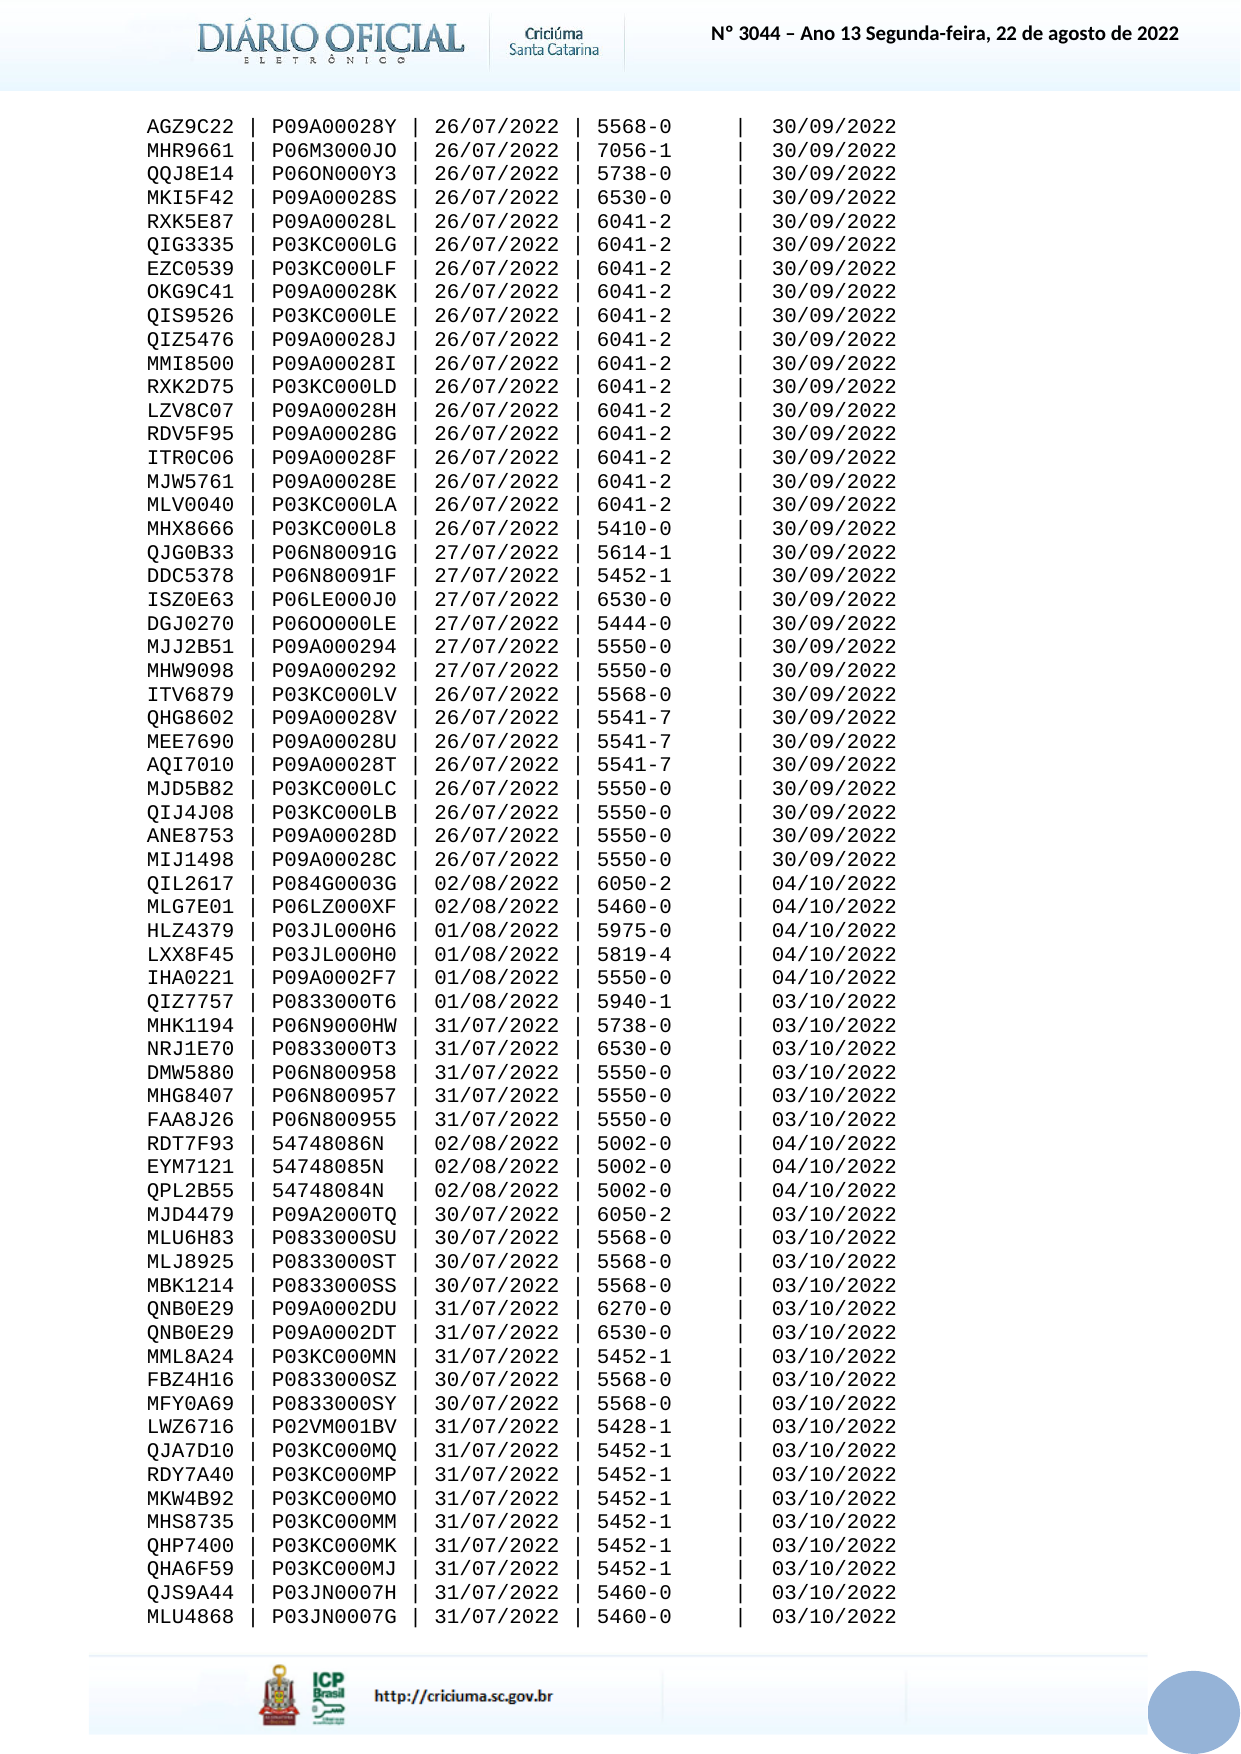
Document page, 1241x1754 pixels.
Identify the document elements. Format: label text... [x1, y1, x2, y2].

text QIZ5476 | P09A00028J | 26/07/2022 | 6041-2 | 30/09/2022 [59, 329, 1181, 352]
text MHX8666 | P03KC000L8 | 26/07/2022 | 5410-0 | 30/09/2022 [59, 518, 1181, 542]
text DGJ0270 | P06OO000LE | 27/07/2022 | 5444-0 | 30/09/2022 [59, 613, 1181, 636]
text MHG8407 | P06N800957 | 31/07/2022 | 5550-0 | 03/10/2022 [59, 1086, 1181, 1109]
text QPL2B55 | 54748084N | 02/08/2022 | 5002-0 | 04/10/2022 [59, 1180, 1181, 1204]
text FBZ4H16 | P0833000SZ | 30/07/2022 | 5568-0 | 03/10/2022 [59, 1369, 1181, 1393]
text MHW9098 | P09A000292 | 27/07/2022 | 5550-0 | 30/09/2022 [59, 660, 1181, 683]
text MKI5F42 | P09A00028S | 26/07/2022 | 6530-0 | 30/09/2022 [59, 187, 1181, 211]
text MMI8500 | P09A00028I | 26/07/2022 | 6041-2 | 30/09/2022 [59, 352, 1181, 376]
text MLV0040 | P03KC000LA | 26/07/2022 | 6041-2 | 30/09/2022 [59, 494, 1181, 518]
text MJD4479 | P09A2000TQ | 30/07/2022 | 6050-2 | 03/10/2022 [59, 1204, 1181, 1227]
text MLG7E01 | P06LZ000XF | 02/08/2022 | 5460-0 | 04/10/2022 [59, 896, 1181, 920]
text MJW5761 | P09A00028E | 26/07/2022 | 6041-2 | 30/09/2022 [59, 471, 1181, 494]
text ANE8753 | P09A00028D | 26/07/2022 | 5550-0 | 30/09/2022 [59, 825, 1181, 849]
text IHA0221 | P09A0002F7 | 01/08/2022 | 5550-0 | 04/10/2022 [59, 967, 1181, 991]
text OKG9C41 | P09A00028K | 26/07/2022 | 6041-2 | 30/09/2022 [59, 282, 1181, 305]
text RDV5F95 | P09A00028G | 26/07/2022 | 6041-2 | 30/09/2022 [59, 423, 1181, 447]
text MLU4868 | P03JN0007G | 31/07/2022 | 5460-0 | 03/10/2022 [59, 1606, 1181, 1629]
text QIS9526 | P03KC000LE | 26/07/2022 | 6041-2 | 30/09/2022 [59, 305, 1181, 329]
text QNB0E29 | P09A0002DT | 31/07/2022 | 6530-0 | 03/10/2022 [59, 1322, 1181, 1346]
text EZC0539 | P03KC000LF | 26/07/2022 | 6041-2 | 30/09/2022 [59, 258, 1181, 282]
text MBK1214 | P0833000SS | 30/07/2022 | 5568-0 | 03/10/2022 [59, 1275, 1181, 1298]
text EYM7121 | 54748085N | 02/08/2022 | 5002-0 | 04/10/2022 [59, 1156, 1181, 1180]
text MHS8735 | P03KC000MM | 31/07/2022 | 5452-1 | 03/10/2022 [59, 1511, 1181, 1535]
text MLU6H83 | P0833000SU | 30/07/2022 | 5568-0 | 03/10/2022 [59, 1227, 1181, 1251]
text MHR9661 | P06M3000JO | 26/07/2022 | 7056-1 | 30/09/2022 [59, 140, 1181, 163]
text LZV8C07 | P09A00028H | 26/07/2022 | 6041-2 | 30/09/2022 [59, 400, 1181, 423]
text MFY0A69 | P0833000SY | 30/07/2022 | 5568-0 | 03/10/2022 [59, 1393, 1181, 1417]
text QIZ7757 | P0833000T6 | 01/08/2022 | 5940-1 | 03/10/2022 [59, 991, 1181, 1014]
text MJD5B82 | P03KC000LC | 26/07/2022 | 5550-0 | 30/09/2022 [59, 778, 1181, 802]
text QJS9A44 | P03JN0007H | 31/07/2022 | 5460-0 | 03/10/2022 [59, 1582, 1181, 1606]
text QIL2617 | P084G0003G | 02/08/2022 | 6050-2 | 04/10/2022 [59, 873, 1181, 896]
text NRJ1E70 | P0833000T3 | 31/07/2022 | 6530-0 | 03/10/2022 [59, 1038, 1181, 1062]
text LXX8F45 | P03JL000H0 | 01/08/2022 | 5819-4 | 04/10/2022 [59, 944, 1181, 967]
text HLZ4379 | P03JL000H6 | 01/08/2022 | 5975-0 | 04/10/2022 [59, 920, 1181, 944]
text MKW4B92 | P03KC000MO | 31/07/2022 | 5452-1 | 03/10/2022 [59, 1487, 1181, 1511]
text RXK2D75 | P03KC000LD | 26/07/2022 | 6041-2 | 30/09/2022 [59, 376, 1181, 400]
text QNB0E29 | P09A0002DU | 31/07/2022 | 6270-0 | 03/10/2022 [59, 1298, 1181, 1322]
text QJA7D10 | P03KC000MQ | 31/07/2022 | 5452-1 | 03/10/2022 [59, 1440, 1181, 1464]
text FAA8J26 | P06N800955 | 31/07/2022 | 5550-0 | 03/10/2022 [59, 1109, 1181, 1133]
text MJJ2B51 | P09A000294 | 27/07/2022 | 5550-0 | 30/09/2022 [59, 636, 1181, 660]
text QJG0B33 | P06N80091G | 27/07/2022 | 5614-1 | 30/09/2022 [59, 542, 1181, 565]
text ISZ0E63 | P06LE000J0 | 27/07/2022 | 6530-0 | 30/09/2022 [59, 589, 1181, 613]
text AGZ9C22 | P09A00028Y | 26/07/2022 | 5568-0 | 30/09/2022 [59, 116, 1181, 140]
text QHA6F59 | P03KC000MJ | 31/07/2022 | 5452-1 | 03/10/2022 [59, 1558, 1181, 1582]
text LWZ6716 | P02VM001BV | 31/07/2022 | 5428-1 | 03/10/2022 [59, 1417, 1181, 1440]
text ITV6879 | P03KC000LV | 26/07/2022 | 5568-0 | 30/09/2022 [59, 683, 1181, 707]
text MIJ1498 | P09A00028C | 26/07/2022 | 5550-0 | 30/09/2022 [59, 849, 1181, 873]
text MEE7690 | P09A00028U | 26/07/2022 | 5541-7 | 30/09/2022 [59, 731, 1181, 754]
text RXK5E87 | P09A00028L | 26/07/2022 | 6041-2 | 30/09/2022 [59, 211, 1181, 234]
text QIJ4J08 | P03KC000LB | 26/07/2022 | 5550-0 | 30/09/2022 [59, 802, 1181, 825]
text DDC5378 | P06N80091F | 27/07/2022 | 5452-1 | 30/09/2022 [59, 565, 1181, 589]
text RDT7F93 | 54748086N | 02/08/2022 | 5002-0 | 04/10/2022 [59, 1133, 1181, 1156]
text QHP7400 | P03KC000MK | 31/07/2022 | 5452-1 | 03/10/2022 [59, 1535, 1181, 1558]
text AQI7010 | P09A00028T | 26/07/2022 | 5541-7 | 30/09/2022 [59, 754, 1181, 778]
text QIG3335 | P03KC000LG | 26/07/2022 | 6041-2 | 30/09/2022 [59, 234, 1181, 258]
text MHK1194 | P06N9000HW | 31/07/2022 | 5738-0 | 03/10/2022 [59, 1014, 1181, 1038]
text QQJ8E14 | P06ON000Y3 | 26/07/2022 | 5738-0 | 30/09/2022 [59, 163, 1181, 187]
text RDY7A40 | P03KC000MP | 31/07/2022 | 5452-1 | 03/10/2022 [59, 1464, 1181, 1487]
text MLJ8925 | P0833000ST | 30/07/2022 | 5568-0 | 03/10/2022 [59, 1251, 1181, 1275]
text DMW5880 | P06N800958 | 31/07/2022 | 5550-0 | 03/10/2022 [59, 1062, 1181, 1086]
text QHG8602 | P09A00028V | 26/07/2022 | 5541-7 | 30/09/2022 [59, 707, 1181, 731]
text ITR0C06 | P09A00028F | 26/07/2022 | 6041-2 | 30/09/2022 [59, 447, 1181, 471]
text MML8A24 | P03KC000MN | 31/07/2022 | 5452-1 | 03/10/2022 [59, 1346, 1181, 1369]
